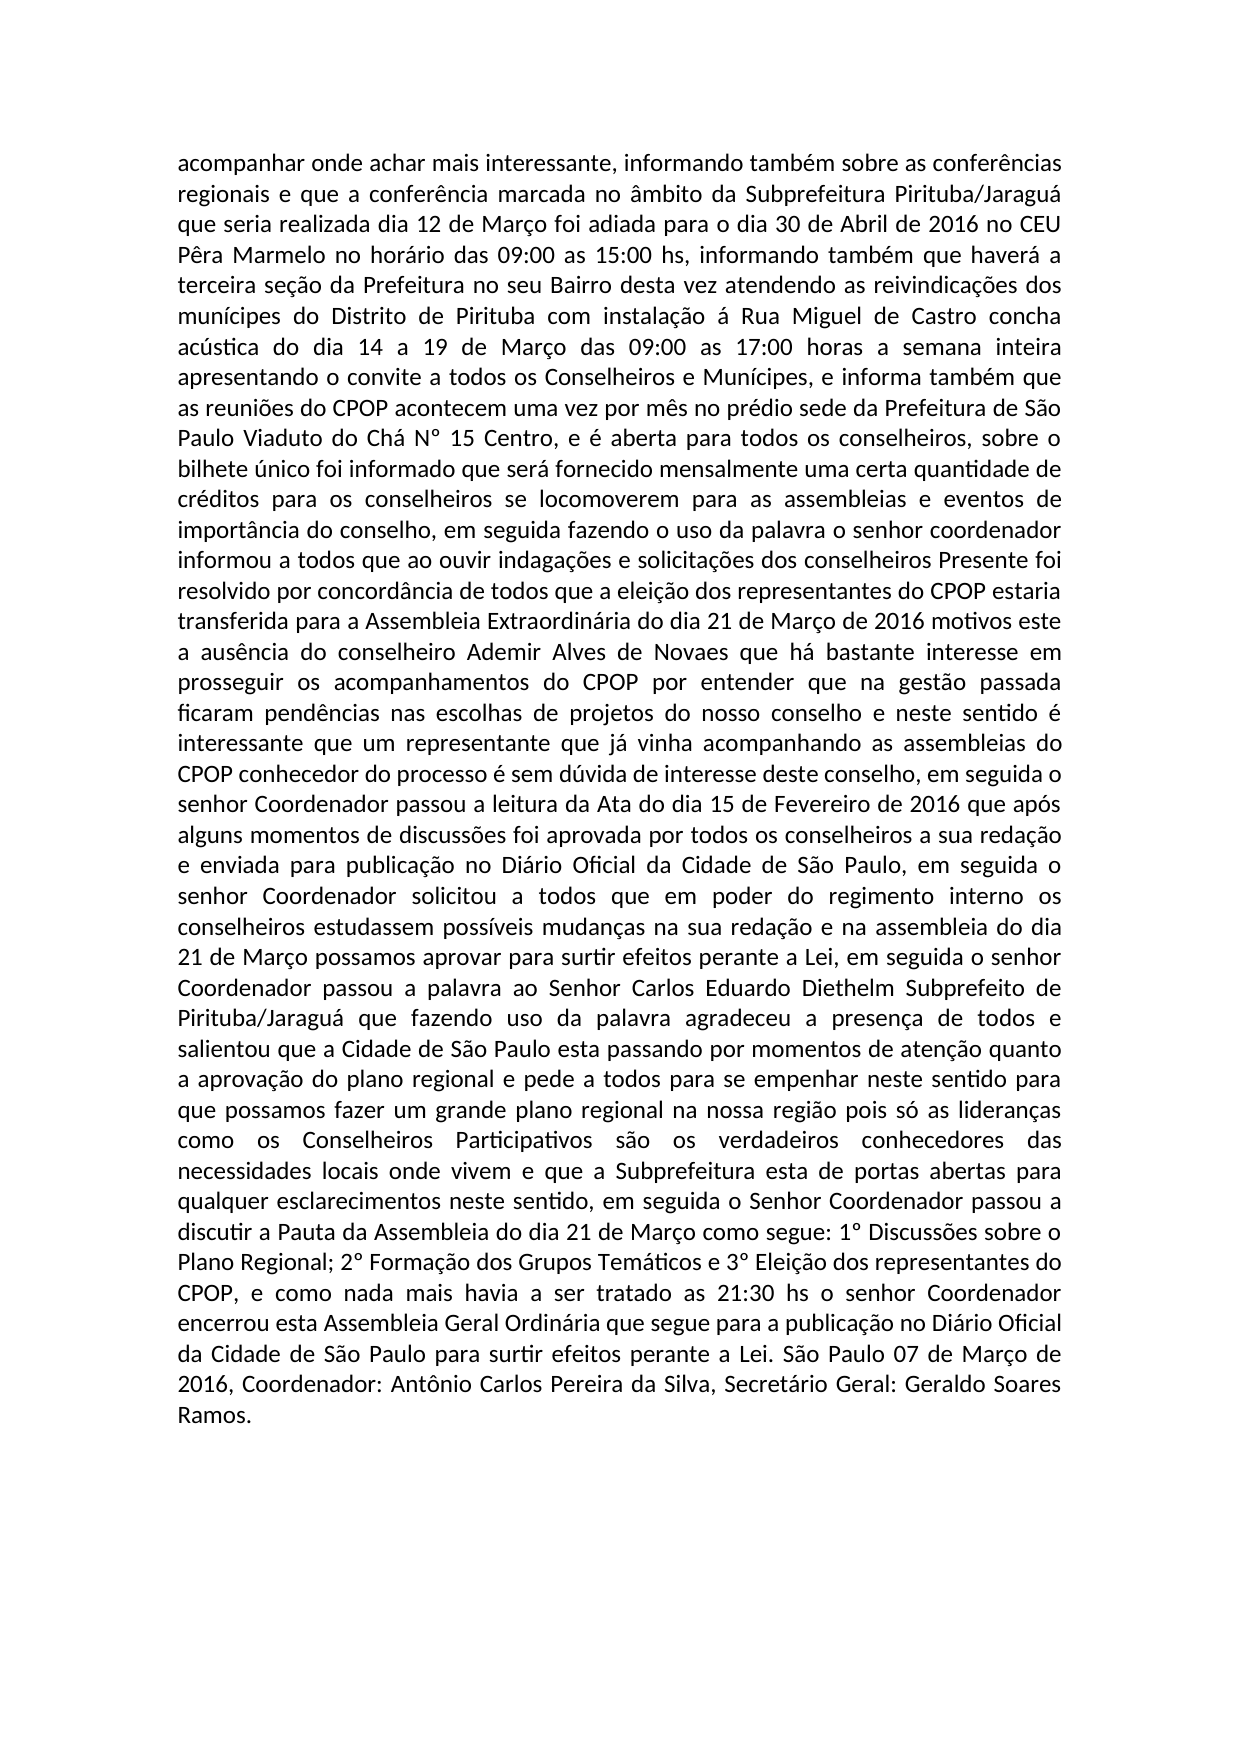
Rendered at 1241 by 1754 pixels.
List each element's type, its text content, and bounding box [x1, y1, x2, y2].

text acompanhar onde achar mais interessante, informando também sobre as conferências regionais e que a conferência marcada no âmbito da Subprefeitura Pirituba/Jaraguá que seria realizada dia 12 de Março foi adiada para o dia 30 de Abril de 2016 no CEU Pêra Marmelo no horário das 09:00 as 15:00 hs, informando também que haverá a terceira seção da Prefeitura no seu Bairro desta vez atendendo as reivindicações dos munícipes do Distrito de Pirituba com instalação á Rua Miguel de Castro concha acústica do dia 14 a 19 de Março das 09:00 as 17:00 horas a semana inteira apresentando o convite a todos os Conselheiros e Munícipes, e informa também que as reuniões do CPOP acontecem uma vez por mês no prédio sede da Prefeitura de São Paulo Viaduto do Chá Nº 15 Centro, e é aberta para todos os conselheiros, sobre o bilhete único foi informado que será fornecido mensalmente uma certa quantidade de créditos para os conselheiros se locomoverem para as assembleias e eventos de importância do conselho, em seguida fazendo o uso da palavra o senhor coordenador informou a todos que ao ouvir indagações e solicitações dos conselheiros Presente foi resolvido por concordância de todos que a eleição dos representantes do CPOP estaria transferida para a Assembleia Extraordinária do dia 21 de Março de 2016 motivos este a ausência do conselheiro Ademir Alves de Novaes que há bastante interesse em prosseguir os acompanhamentos do CPOP por entender que na gestão passada ficaram pendências nas escolhas de projetos do nosso conselho e neste sentido é interessante que um representante que já vinha acompanhando as assembleias do CPOP conhecedor do processo é sem dúvida de interesse deste conselho, em seguida o senhor Coordenador passou a leitura da Ata do dia 15 de Fevereiro de 2016 que após alguns momentos de discussões foi aprovada por todos os conselheiros a sua redação e enviada para publicação no Diário Oficial da Cidade de São Paulo, em seguida o senhor Coordenador solicitou a todos que em poder do regimento interno os conselheiros estudassem possíveis mudanças na sua redação e na assembleia do dia 21 de Março possamos aprovar para surtir efeitos perante a Lei, em seguida o senhor Coordenador passou a palavra ao Senhor Carlos Eduardo Diethelm Subprefeito de Pirituba/Jaraguá que fazendo uso da palavra agradeceu a presença de todos e salientou que a Cidade de São Paulo esta passando por momentos de atenção quanto a aprovação do plano regional e pede a todos para se empenhar neste sentido para que possamos fazer um grande plano regional na nossa região pois só as lideranças como os Conselheiros Participativos são os verdadeiros conhecedores das necessidades locais onde vivem e que a Subprefeitura esta de portas abertas para qualquer esclarecimentos neste sentido, em seguida o Senhor Coordenador passou a discutir a Pauta da Assembleia do dia 21 de Março como segue: 1º Discussões sobre o Plano Regional; 2º Formação dos Grupos Temáticos e 3º Eleição dos representantes do CPOP, e como nada mais havia a ser tratado as 21:30 hs o senhor Coordenador encerrou esta Assembleia Geral Ordinária que segue para a publicação no Diário Oficial da Cidade de São Paulo para surtir efeitos perante a Lei. São Paulo 07 de Março de 2016, Coordenador: Antônio Carlos Pereira da Silva, Secretário Geral: Geraldo Soares Ramos. [177, 148, 1063, 1429]
